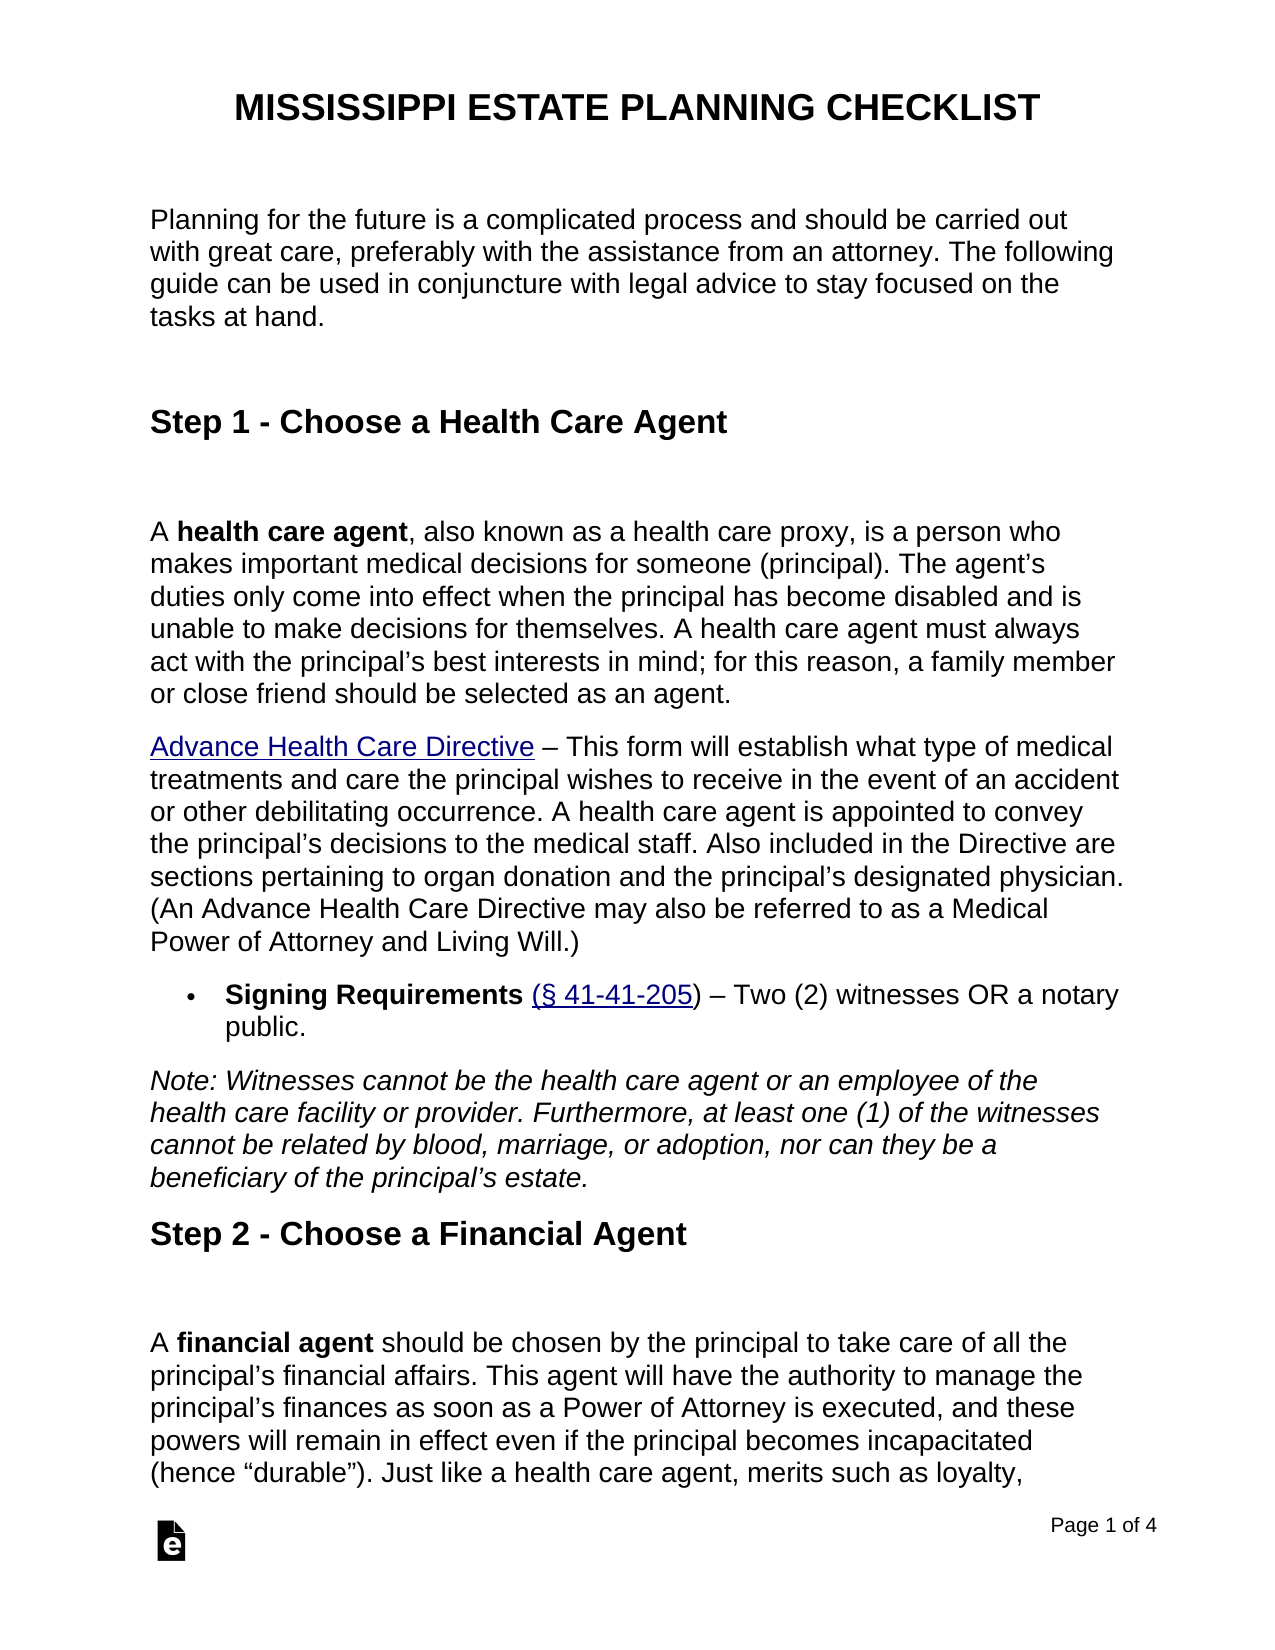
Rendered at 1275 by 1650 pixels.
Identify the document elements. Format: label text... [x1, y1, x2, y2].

text Note: Witnesses cannot be the health care agent or an employee of the health care facility or provider. Furthermore, at least one (1) of the witnesses cannot be related by blood, marriage, or adoption, nor can they be a beneficiary of the principal’s estate. [150, 1063, 1125, 1193]
text A financial agent should be chosen by the principal to take care of all the principal’s financial affairs. This agent will have the authority to manage the principal’s finances as soon as a Power of Attorney is executed, and these powers will remain in effect even if the principal becomes incapacitated (hence “durable”). Just like a health care agent, merits such as loyalty, [150, 1326, 1125, 1488]
text Planning for the future is a complicated process and should be carried out with great care, preferably with the assistance from an attorney. The following guide can be used in conjuncture with legal advice to stay focused on the tasks at hand. [150, 203, 1125, 332]
list Signing Requirements (§ 41-41-205) – Two (2) witnesses OR a notary public. [187, 978, 1125, 1043]
subtitle MISSISSIPPI ESTATE PLANNING CHECKLIST [150, 85, 1125, 128]
subtitle Step 2 - Choose a Financial Agent [150, 1214, 1125, 1252]
text Step 1 - Choose a Health Care Agent [150, 403, 1125, 441]
text A health care agent, also known as a health care proxy, is a person who makes important medical decisions for someone (principal). The agent’s duties only come into effect when the principal has become disabled and is unable to make decisions for themselves. A health care agent must always act with the principal’s best interests in mind; for this reason, a family member or close friend should be selected as an agent. [150, 515, 1125, 709]
text Advance Health Care Directive – This form will establish what type of medical treatments and care the principal wishes to receive in the event of an accident or other debilitating occurrence. A health care agent is appointed to convey the principal’s decisions to the medical staff. Also included in the Directive are sections pertaining to organ donation and the principal’s designated physician. (An Advance Health Care Directive may also be referred to as a Medical Power of Attorney and Living Will.) [150, 730, 1125, 957]
